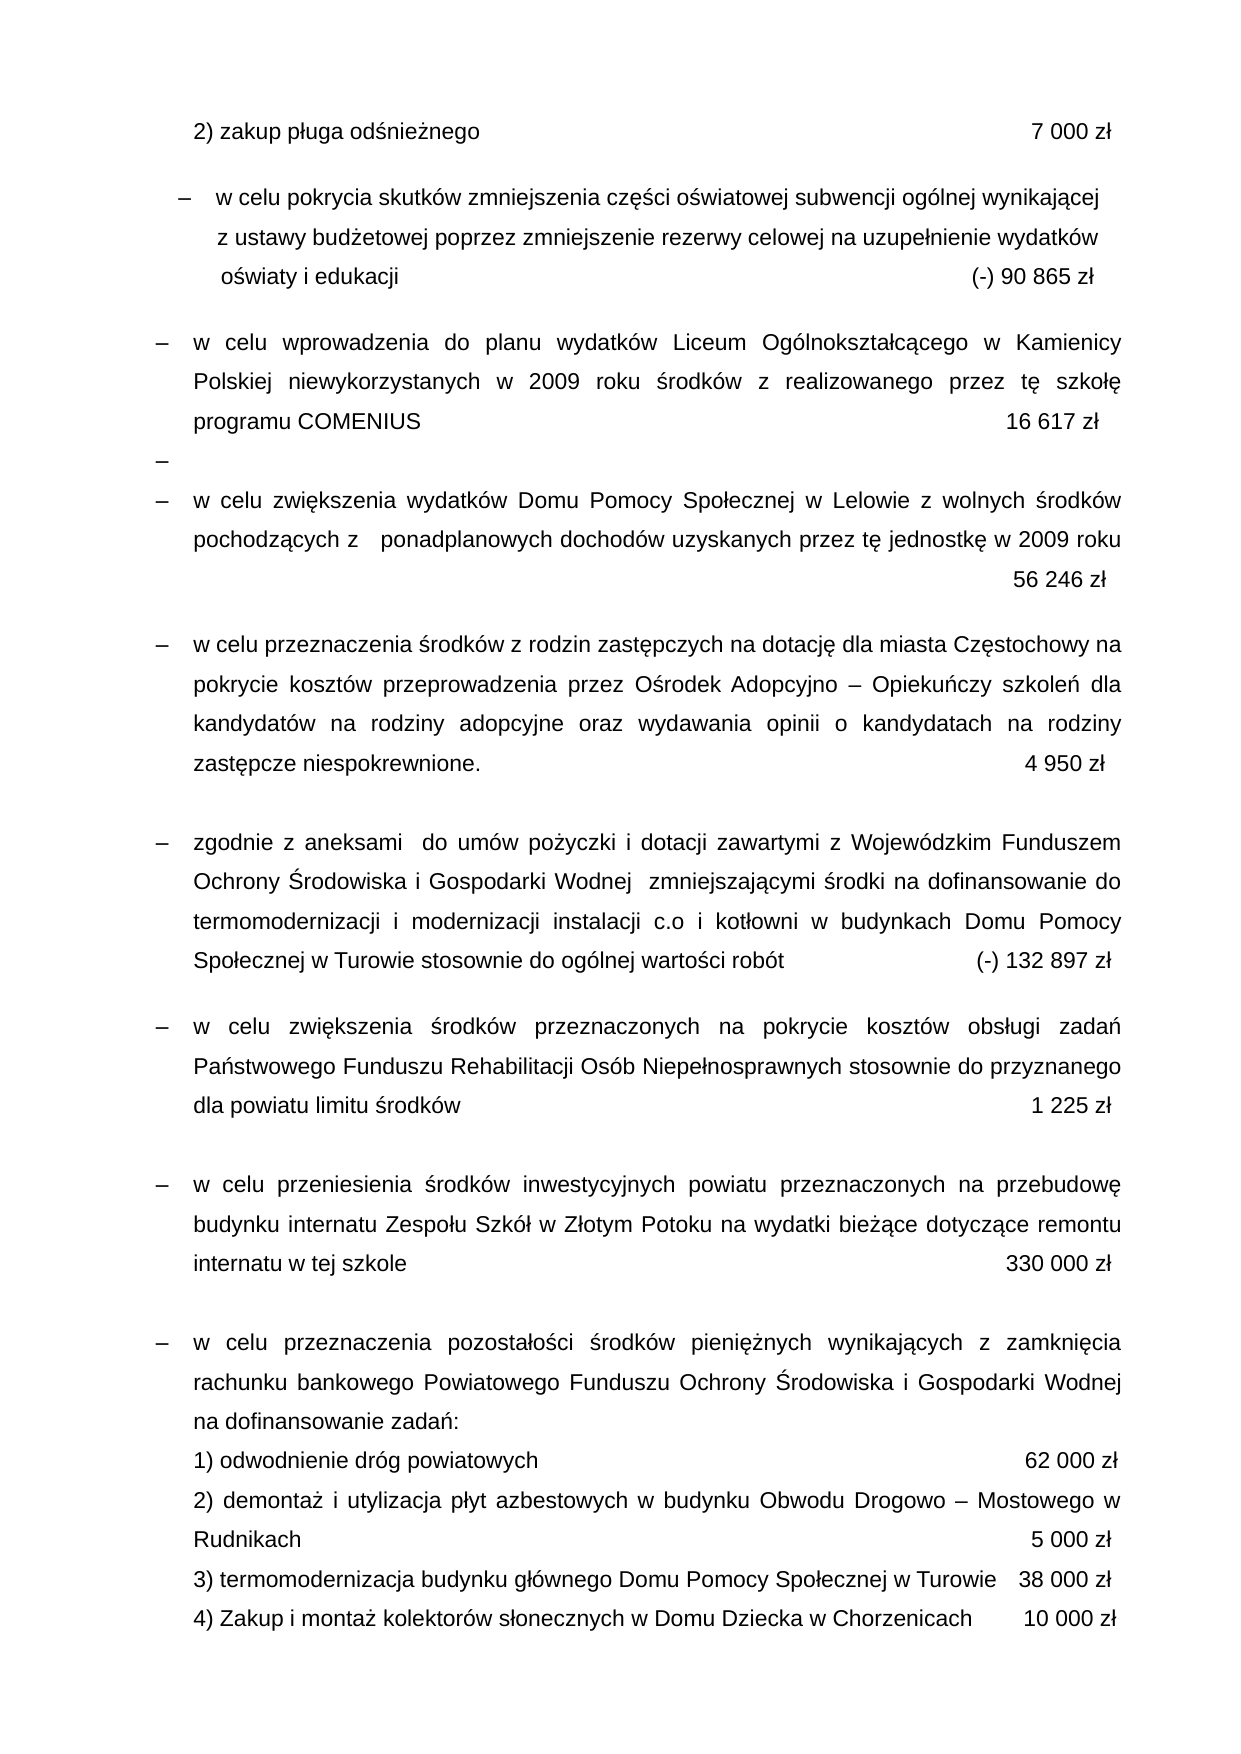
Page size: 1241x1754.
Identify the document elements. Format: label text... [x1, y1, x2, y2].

list 1) odwodnienie dróg powiatowych 62 000 zł [156, 1447, 1122, 1474]
list 2) demontaż i utylizacja płyt azbestowych w budynku Obwodu Drogowo – Mostowego w Rudnikach 5 000 zł [156, 1487, 1122, 1553]
list w celu zwiększenia wydatków Domu Pomocy Społecznej w Lelowie z wolnych środków pochodzących z ponadplanowych dochodów uzyskanych przez tę jednostkę w 2009 roku 56 246 zł [156, 487, 1122, 592]
list 4) Zakup i montaż kolektorów słonecznych w Domu Dziecka w Chorzenicach 10 000 zł [156, 1605, 1122, 1632]
list w celu przeznaczenia środków z rodzin zastępczych na dotację dla miasta Częstochowy na pokrycie kosztów przeprowadzenia przez Ośrodek Adopcyjno – Opiekuńczy szkoleń dla kandydatów na rodziny adopcyjne oraz wydawania opinii o kandydatach na rodziny zastępcze niespokrewnione. 4 950 zł [156, 631, 1122, 776]
list w celu pokrycia skutków zmniejszenia części oświatowej subwencji ogólnej wynikającej z ustawy budżetowej poprzez zmniejszenie rezerwy celowej na uzupełnienie wydatków oświaty i edukacji (-) 90 865 zł [156, 184, 1122, 289]
list w celu zwiększenia środków przeznaczonych na pokrycie kosztów obsługi zadań Państwowego Funduszu Rehabilitacji Osób Niepełnosprawnych stosownie do przyznanego dla powiatu limitu środków 1 225 zł [156, 1013, 1122, 1118]
list w celu wprowadzenia do planu wydatków Liceum Ogólnokształcącego w Kamienicy Polskiej niewykorzystanych w 2009 roku środków z realizowanego przez tę szkołę programu COMENIUS 16 617 zł [156, 329, 1122, 434]
list w celu przeniesienia środków inwestycyjnych powiatu przeznaczonych na przebudowę budynku internatu Zespołu Szkół w Złotym Potoku na wydatki bieżące dotyczące remontu internatu w tej szkole 330 000 zł [156, 1171, 1122, 1276]
list zgodnie z aneksami do umów pożyczki i dotacji zawartymi z Wojewódzkim Funduszem Ochrony Środowiska i Gospodarki Wodnej zmniejszającymi środki na dofinansowanie do termomodernizacji i modernizacji instalacji c.o i kotłowni w budynkach Domu Pomocy Społecznej w Turowie stosownie do ogólnej wartości robót (-) 132 897 zł [156, 829, 1122, 974]
list 2) zakup pługa odśnieżnego 7 000 zł [156, 118, 1122, 144]
list 3) termomodernizacja budynku głównego Domu Pomocy Społecznej w Turowie 38 000 zł [156, 1566, 1122, 1592]
list w celu przeznaczenia pozostałości środków pieniężnych wynikających z zamknięcia rachunku bankowego Powiatowego Funduszu Ochrony Środowiska i Gospodarki Wodnej na dofinansowanie zadań: [156, 1329, 1122, 1434]
